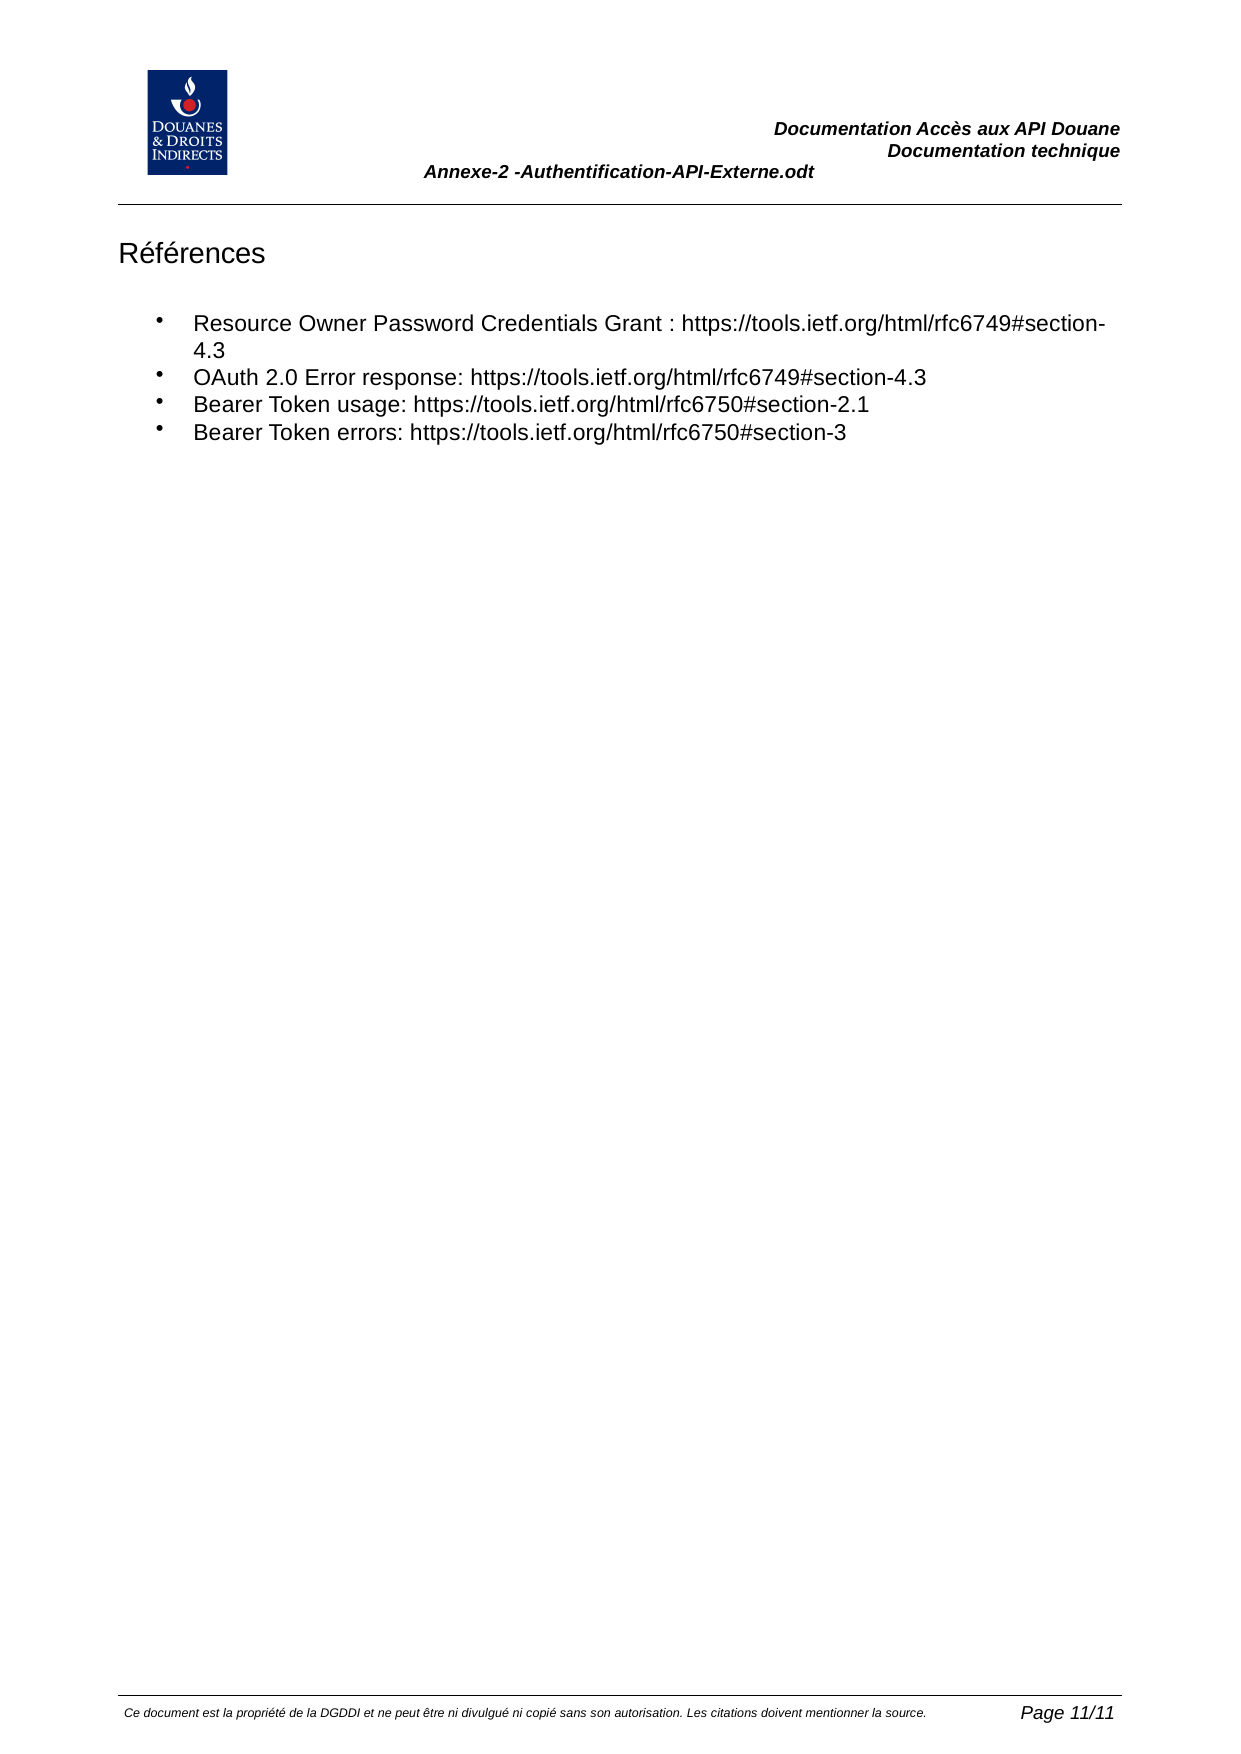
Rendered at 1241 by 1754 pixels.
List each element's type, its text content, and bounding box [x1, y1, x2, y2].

list Bearer Token usage: https://tools.ietf.org/html/rfc6750#section-2.1 [156, 391, 1122, 418]
picture [147, 70, 228, 175]
list Bearer Token errors: https://tools.ietf.org/html/rfc6750#section-3 [156, 418, 1122, 445]
list OAuth 2.0 Error response: https://tools.ietf.org/html/rfc6749#section-4.3 [156, 364, 1122, 391]
list Resource Owner Password Credentials Grant : https://tools.ietf.org/html/rfc6749#section-4.3 [156, 309, 1122, 364]
text Références [118, 236, 1122, 270]
